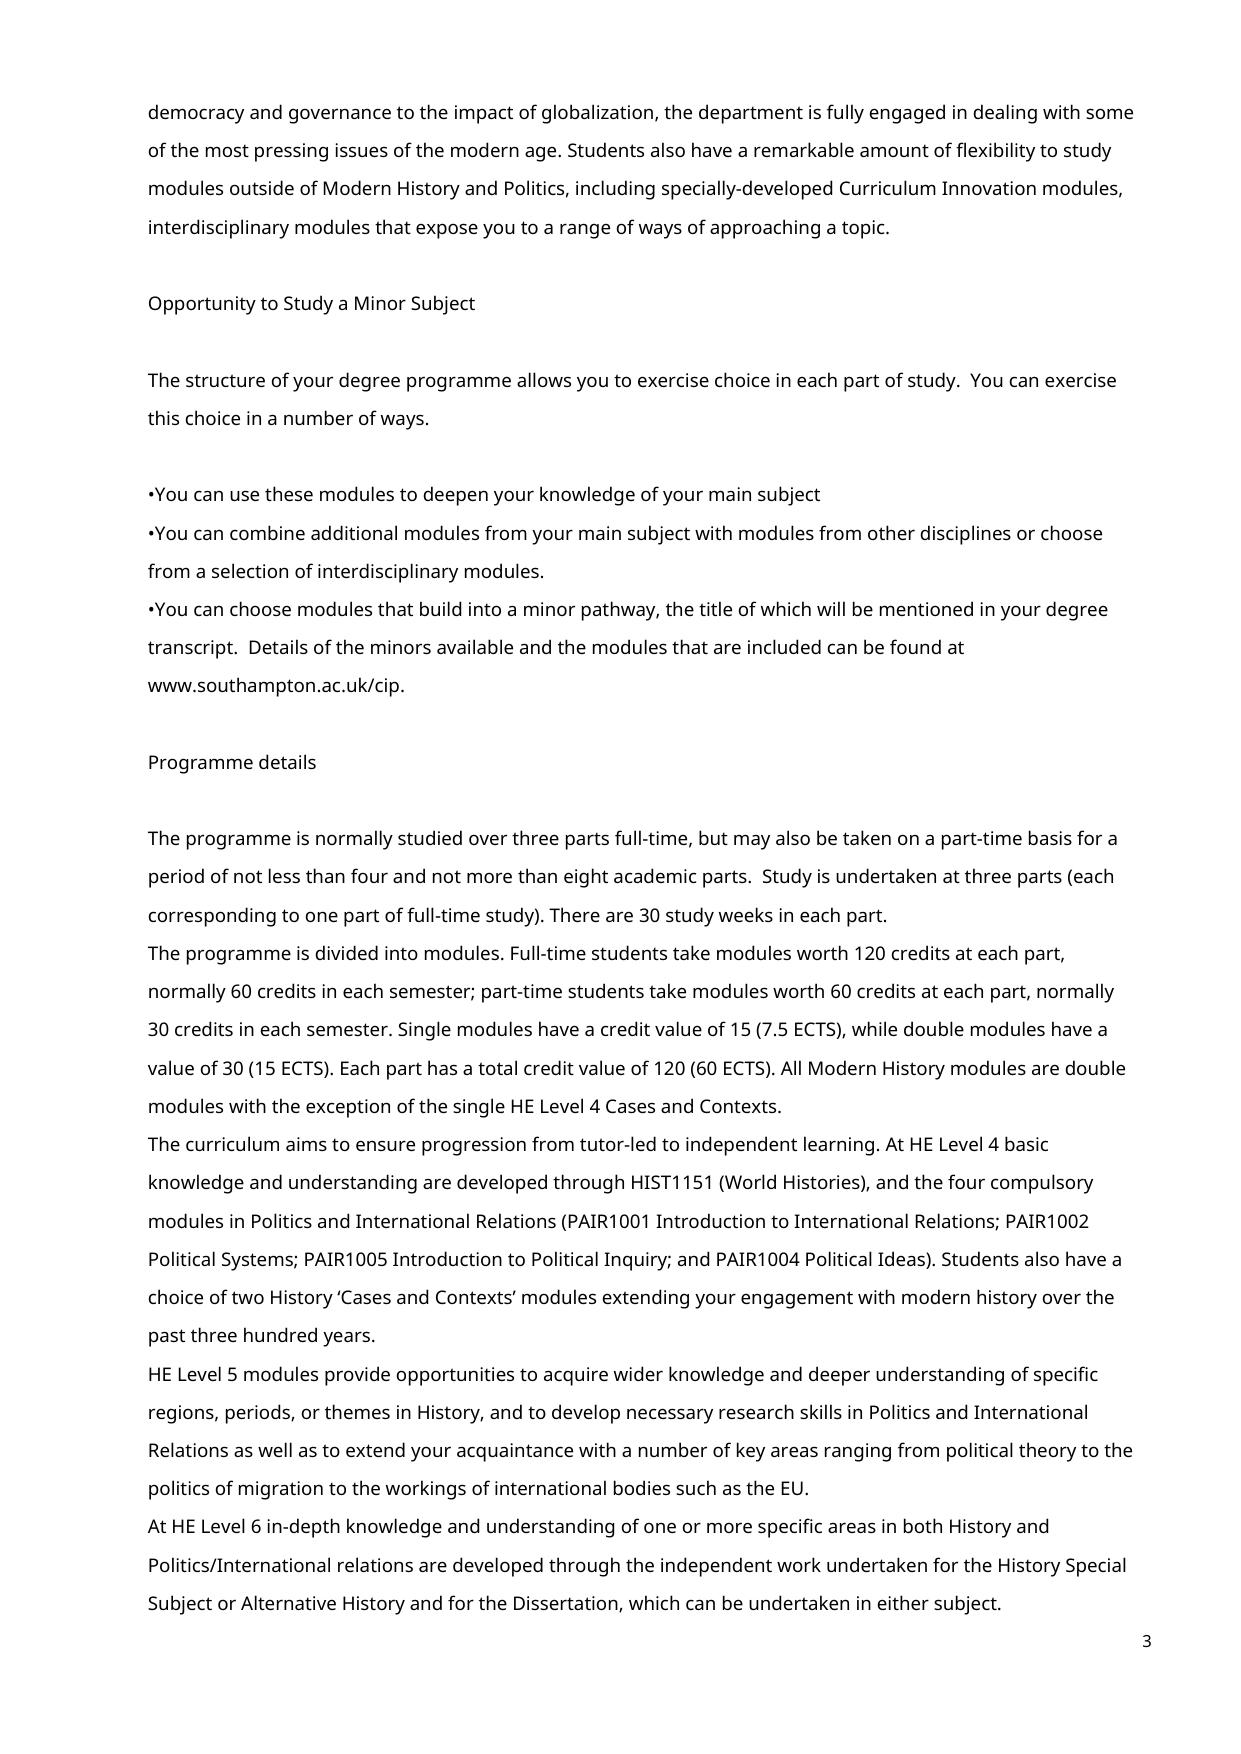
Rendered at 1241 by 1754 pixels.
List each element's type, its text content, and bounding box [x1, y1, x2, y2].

table_header democracy and governance to the impact of globalization, the department is fully engaged in dealing with some of the most pressing issues of the modern age. Students also have a remarkable amount of flexibility to study modules outside of Modern History and Politics, including specially-developed Curriculum Innovation modules, interdisciplinary modules that expose you to a range of ways of approaching a topic. Opportunity to Study a Minor Subject The structure of your degree programme allows you to exercise choice in each part of study. You can exercise this choice in a number of ways. •You can use these modules to deepen your knowledge of your main subject •You can combine additional modules from your main subject with modules from other disciplines or choose from a selection of interdisciplinary modules. •You can choose modules that build into a minor pathway, the title of which will be mentioned in your degree transcript. Details of the minors available and the modules that are included can be found at www.southampton.ac.uk/cip. Programme details The programme is normally studied over three parts full-time, but may also be taken on a part-time basis for a period of not less than four and not more than eight academic parts. Study is undertaken at three parts (each corresponding to one part of full-time study). There are 30 study weeks in each part. The programme is divided into modules. Full-time students take modules worth 120 credits at each part, normally 60 credits in each semester; part-time students take modules worth 60 credits at each part, normally 30 credits in each semester. Single modules have a credit value of 15 (7.5 ECTS), while double modules have a value of 30 (15 ECTS). Each part has a total credit value of 120 (60 ECTS). All Modern History modules are double modules with the exception of the single HE Level 4 Cases and Contexts. The curriculum aims to ensure progression from tutor-led to independent learning. At HE Level 4 basic knowledge and understanding are developed through HIST1151 (World Histories), and the four compulsory modules in Politics and International Relations (PAIR1001 Introduction to International Relations; PAIR1002 Political Systems; PAIR1005 Introduction to Political Inquiry; and PAIR1004 Political Ideas). Students also have a choice of two History ‘Cases and Contexts’ modules extending your engagement with modern history over the past three hundred years. HE Level 5 modules provide opportunities to acquire wider knowledge and deeper understanding of specific regions, periods, or themes in History, and to develop necessary research skills in Politics and International Relations as well as to extend your acquaintance with a number of key areas ranging from political theory to the politics of migration to the workings of international bodies such as the EU. At HE Level 6 in-depth knowledge and understanding of one or more specific areas in both History and Politics/International relations are developed through the independent work undertaken for the History Special Subject or Alternative History and for the Dissertation, which can be undertaken in either subject. [136, 99, 1152, 1616]
